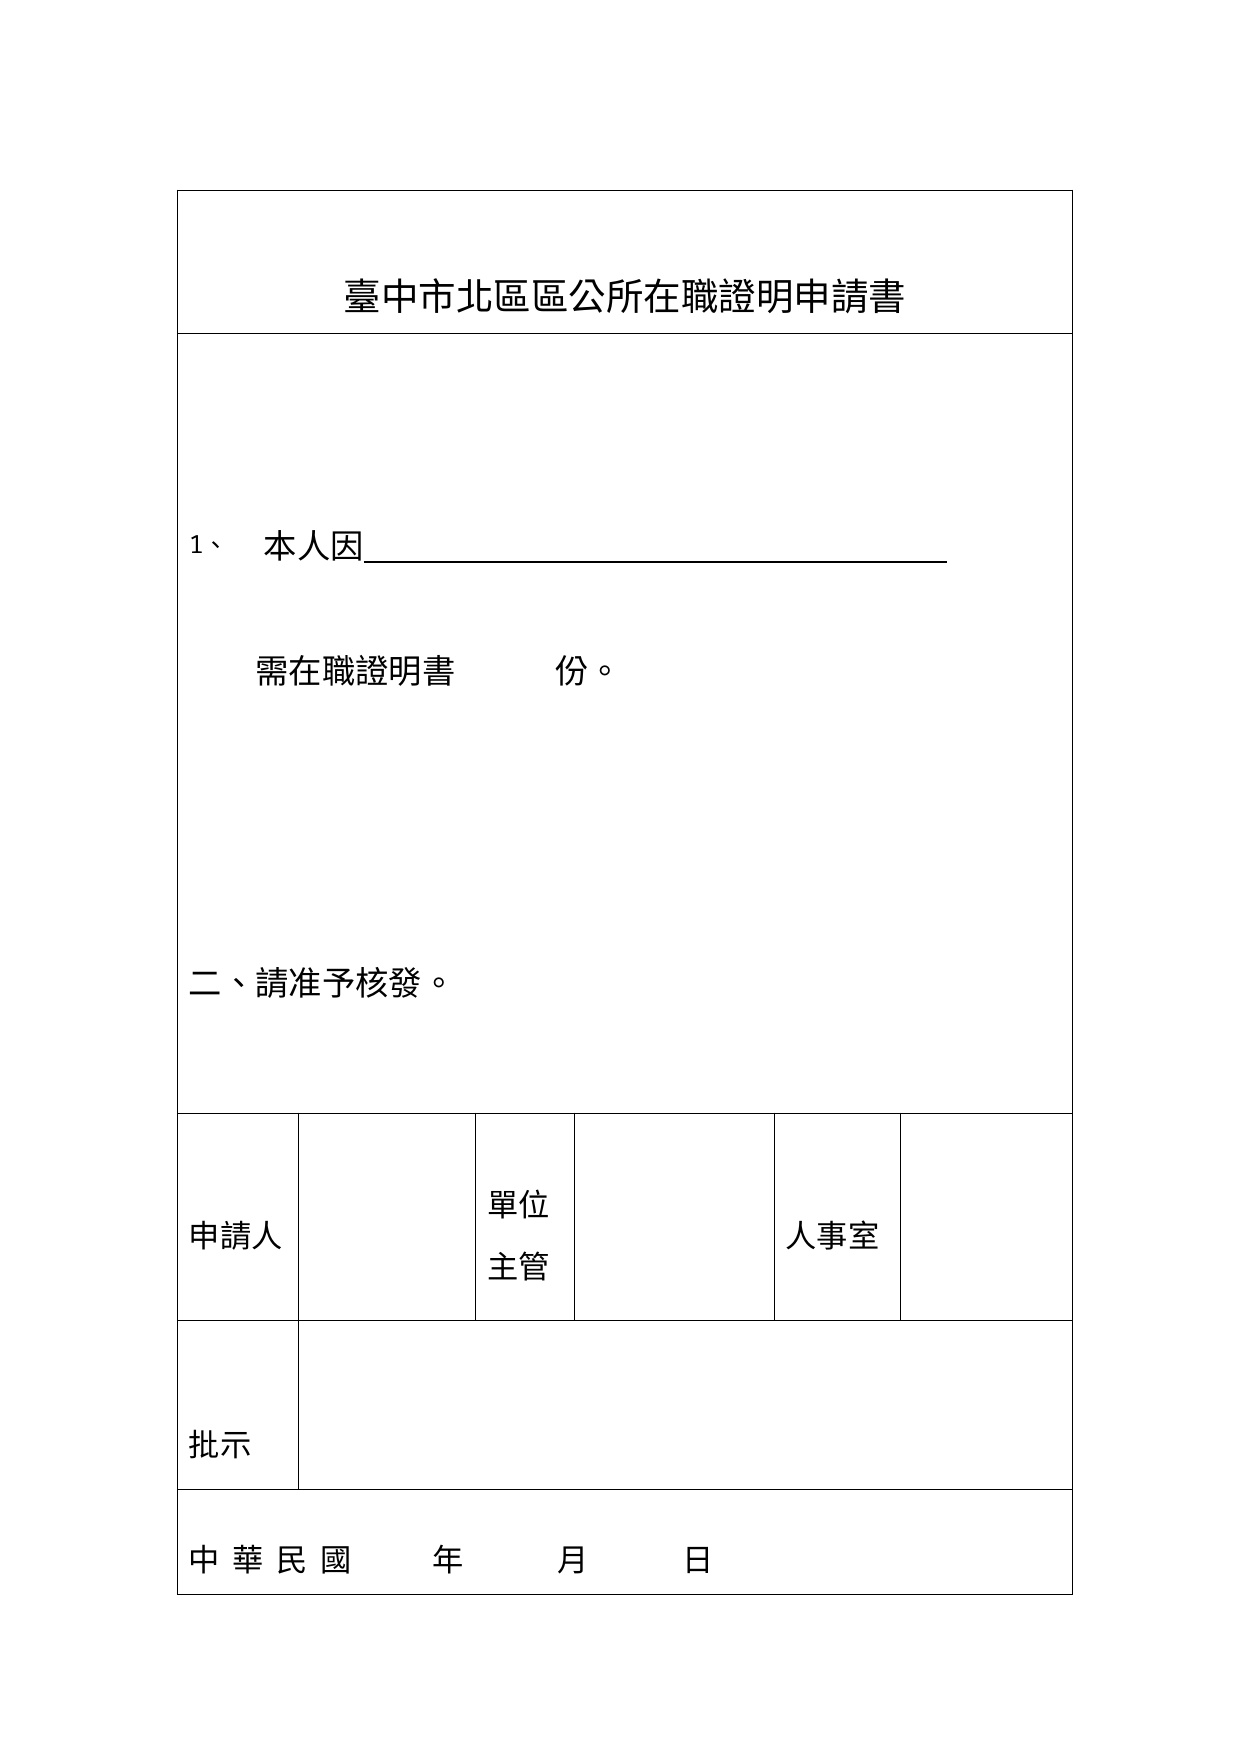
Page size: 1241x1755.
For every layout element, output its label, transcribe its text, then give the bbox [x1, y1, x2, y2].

table_header 臺中市北區區公所在職證明申請書 [178, 191, 1072, 333]
table_cell [901, 1114, 1072, 1320]
table_cell 人事室 [775, 1114, 900, 1320]
table_cell 本人因 需在職證明書 份。 二、請准予核發。 [178, 334, 1072, 1113]
table_cell 申請人 [178, 1114, 298, 1320]
table_cell 批示 [178, 1321, 298, 1489]
table_cell [299, 1114, 475, 1320]
table_cell [575, 1114, 774, 1320]
table_cell [299, 1321, 1072, 1489]
table_cell 中華民國 年 月 日 [178, 1490, 1072, 1593]
table_cell 單位主管 [476, 1114, 574, 1320]
